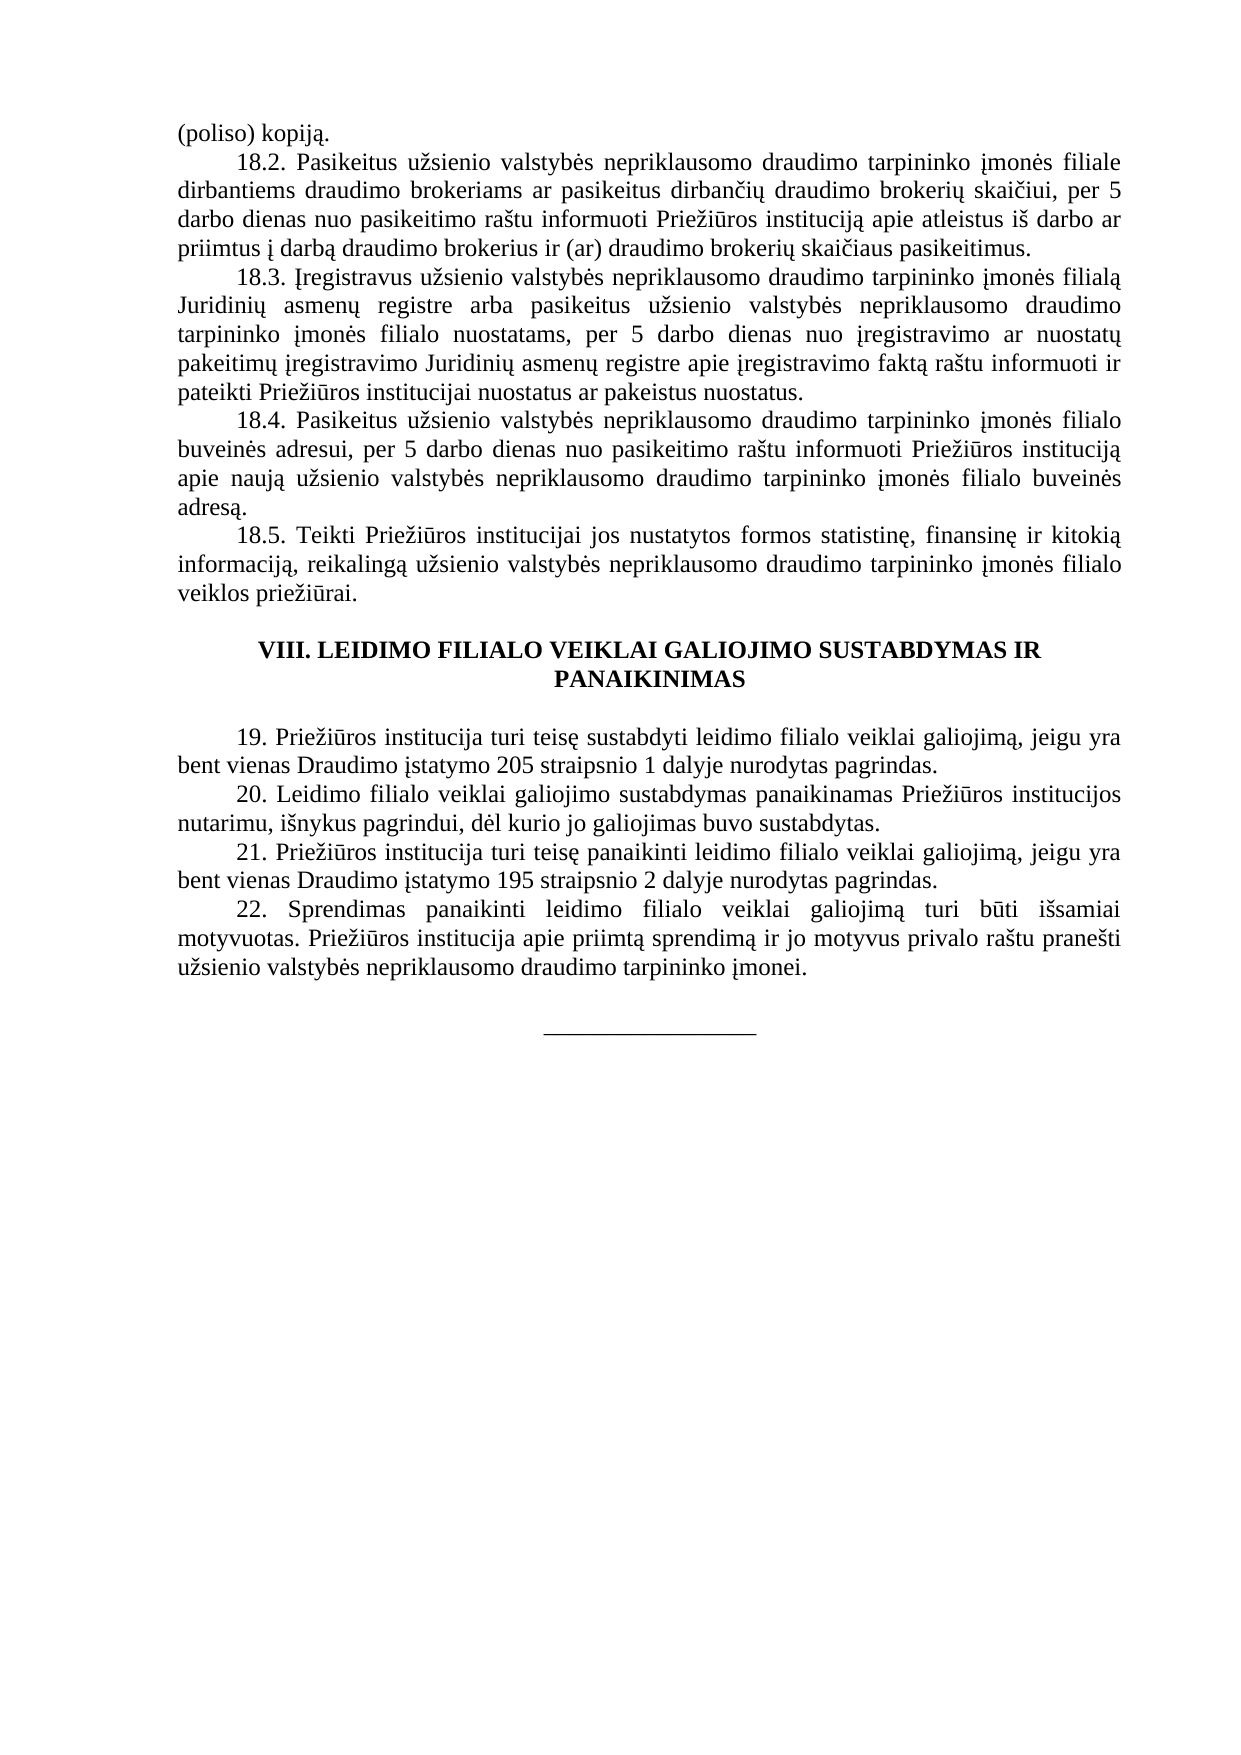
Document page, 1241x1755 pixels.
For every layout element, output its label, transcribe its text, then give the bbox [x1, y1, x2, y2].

text _________________ [177, 1009, 1122, 1038]
text (poliso) kopiją. [177, 118, 1122, 147]
text 18.4. Pasikeitus užsienio valstybės nepriklausomo draudimo tarpininko įmonės filialo buveinės adresui, per 5 darbo dienas nuo pasikeitimo raštu informuoti Priežiūros instituciją apie naują užsienio valstybės nepriklausomo draudimo tarpininko įmonės filialo buveinės adresą. [177, 406, 1122, 521]
text 18.3. Įregistravus užsienio valstybės nepriklausomo draudimo tarpininko įmonės filialą Juridinių asmenų registre arba pasikeitus užsienio valstybės nepriklausomo draudimo tarpininko įmonės filialo nuostatams, per 5 darbo dienas nuo įregistravimo ar nuostatų pakeitimų įregistravimo Juridinių asmenų registre apie įregistravimo faktą raštu informuoti ir pateikti Priežiūros institucijai nuostatus ar pakeistus nuostatus. [177, 262, 1122, 406]
text 18.5. Teikti Priežiūros institucijai jos nustatytos formos statistinę, finansinę ir kitokią informaciją, reikalingą užsienio valstybės nepriklausomo draudimo tarpininko įmonės filialo veiklos priežiūrai. [177, 521, 1122, 607]
text VIII. LEIDIMO FILIALO VEIKLAI GALIOJIMO SUSTABDYMAS IR PANAIKINIMAS [177, 636, 1122, 693]
text 20. Leidimo filialo veiklai galiojimo sustabdymas panaikinamas Priežiūros institucijos nutarimu, išnykus pagrindui, dėl kurio jo galiojimas buvo sustabdytas. [177, 779, 1122, 837]
text 18.2. Pasikeitus užsienio valstybės nepriklausomo draudimo tarpininko įmonės filiale dirbantiems draudimo brokeriams ar pasikeitus dirbančių draudimo brokerių skaičiui, per 5 darbo dienas nuo pasikeitimo raštu informuoti Priežiūros instituciją apie atleistus iš darbo ar priimtus į darbą draudimo brokerius ir (ar) draudimo brokerių skaičiaus pasikeitimus. [177, 147, 1122, 262]
text 19. Priežiūros institucija turi teisę sustabdyti leidimo filialo veiklai galiojimą, jeigu yra bent vienas Draudimo įstatymo 205 straipsnio 1 dalyje nurodytas pagrindas. [177, 722, 1122, 779]
text 22. Sprendimas panaikinti leidimo filialo veiklai galiojimą turi būti išsamiai motyvuotas. Priežiūros institucija apie priimtą sprendimą ir jo motyvus privalo raštu pranešti užsienio valstybės nepriklausomo draudimo tarpininko įmonei. [177, 894, 1122, 981]
text 21. Priežiūros institucija turi teisę panaikinti leidimo filialo veiklai galiojimą, jeigu yra bent vienas Draudimo įstatymo 195 straipsnio 2 dalyje nurodytas pagrindas. [177, 837, 1122, 894]
